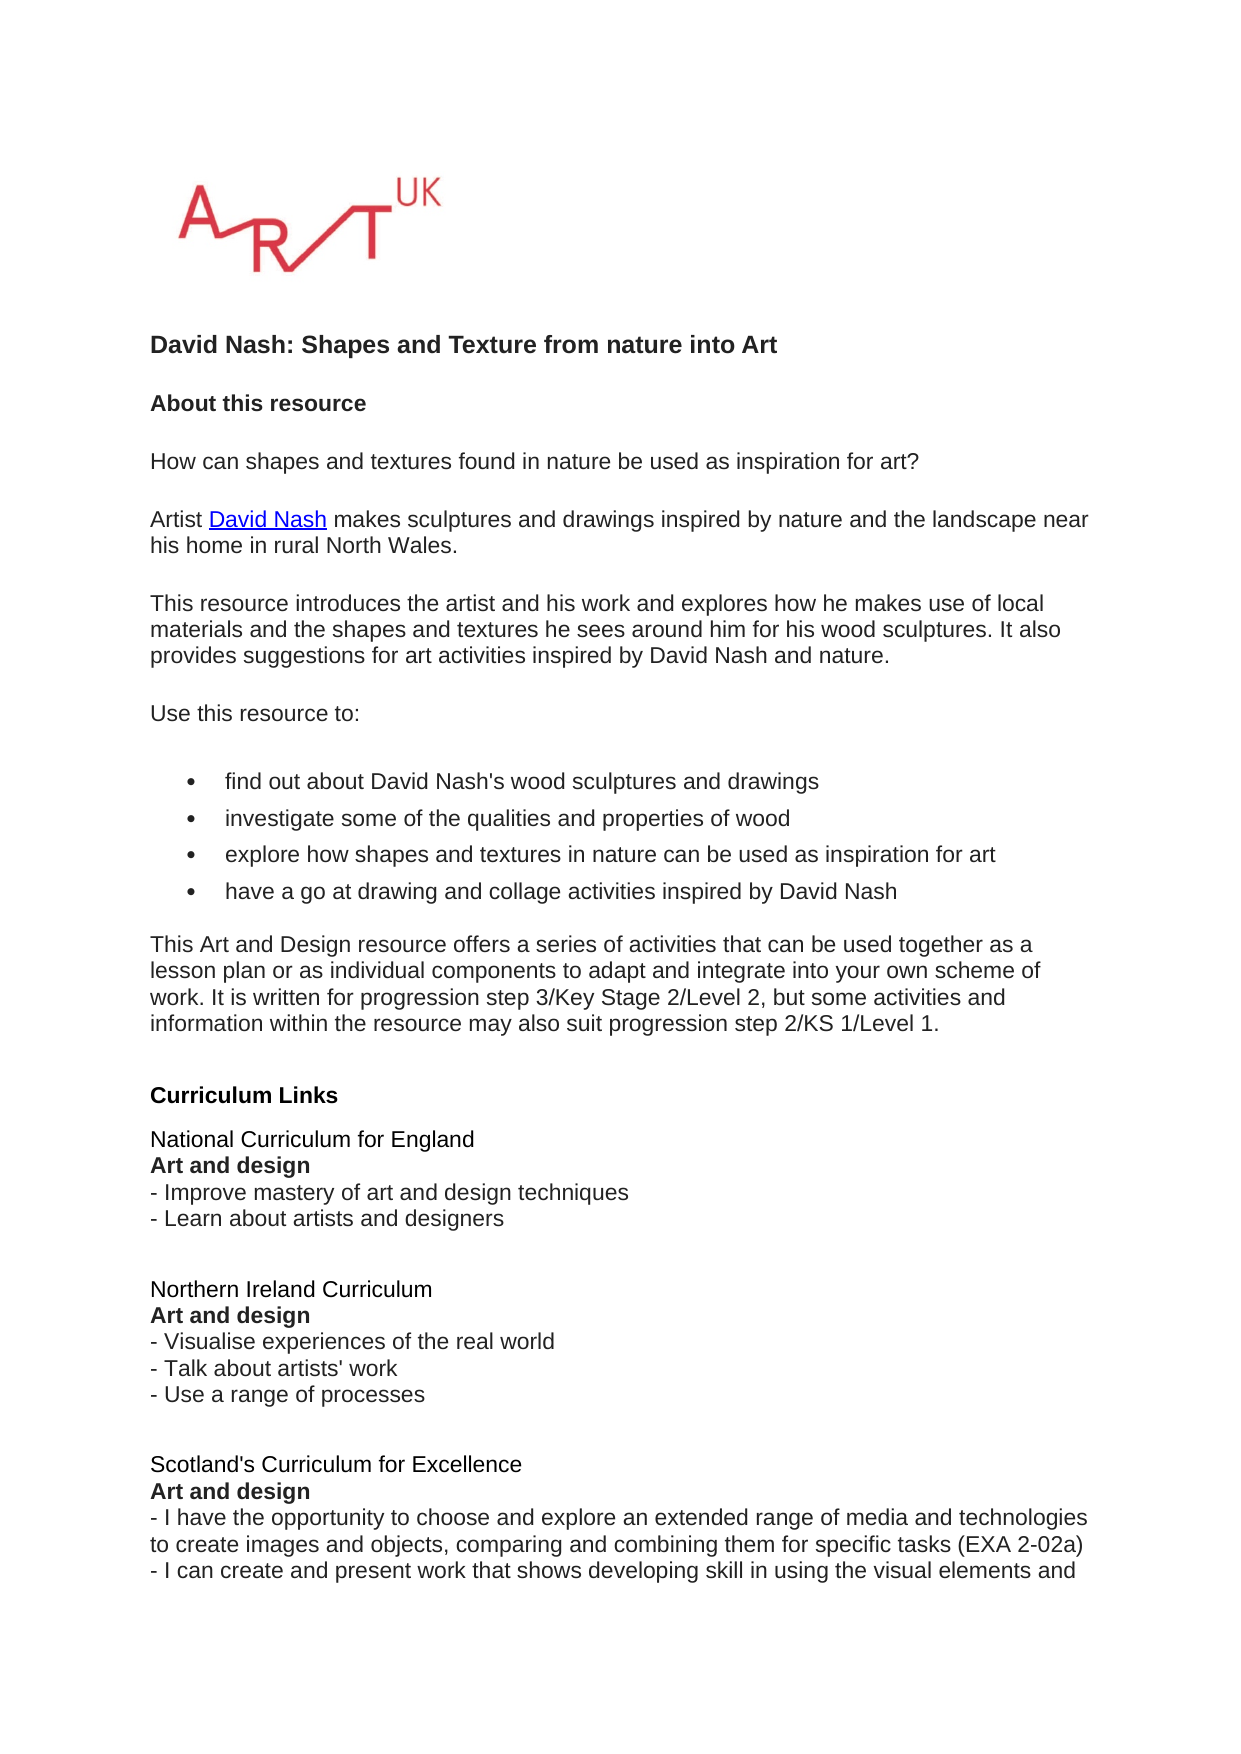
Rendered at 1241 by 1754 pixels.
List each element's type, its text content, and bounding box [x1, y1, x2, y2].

text How can shapes and textures found in nature be used as inspiration for art? [150, 448, 1090, 474]
list have a go at drawing and collage activities inspired by David Nash [187, 878, 1090, 904]
text Curriculum Links [150, 1082, 1090, 1108]
subtitle About this resource [150, 390, 1090, 417]
text Art and design - Visualise experiences of the real world - Talk about artists' work - Use a range of processes [150, 1302, 1090, 1407]
list explore how shapes and textures in nature can be used as inspiration for art [187, 841, 1090, 868]
text Scotland's Curriculum for Excellence [150, 1451, 1090, 1478]
text Art and design - Improve mastery of art and design techniques - Learn about artists and designers [150, 1152, 1090, 1232]
text Artist David Nash makes sculptures and drawings inspired by nature and the landscape near his home in rural North Wales. [150, 506, 1090, 558]
subtitle David Nash: Shapes and Texture from nature into Art [150, 330, 1090, 359]
text Use this resource to: [150, 700, 1090, 726]
list find out about David Nash's wood sculptures and drawings [187, 768, 1090, 794]
text Northern Ireland Curriculum [150, 1276, 1090, 1302]
text This resource introduces the artist and his work and explores how he makes use of local materials and the shapes and textures he sees around him for his wood sculptures. It also provides suggestions for art activities inspired by David Nash and nature. [150, 589, 1090, 669]
text This Art and Design resource offers a series of activities that can be used together as a lesson plan or as individual components to adapt and integrate into your own scheme of work. It is written for progression step 3/Key Stage 2/Level 2, but some activities and information within the resource may also suit progression step 2/KS 1/Level 1. [150, 931, 1090, 1036]
text National Curriculum for England [150, 1126, 1090, 1152]
list investigate some of the qualities and properties of wood [187, 805, 1090, 831]
text Art and design - I have the opportunity to choose and explore an extended range of media and technologies to create images and objects, comparing and combining them for specific tasks (EXA 2-02a) - I can create and present work that shows developing skill in using the visual elements and [150, 1478, 1090, 1583]
